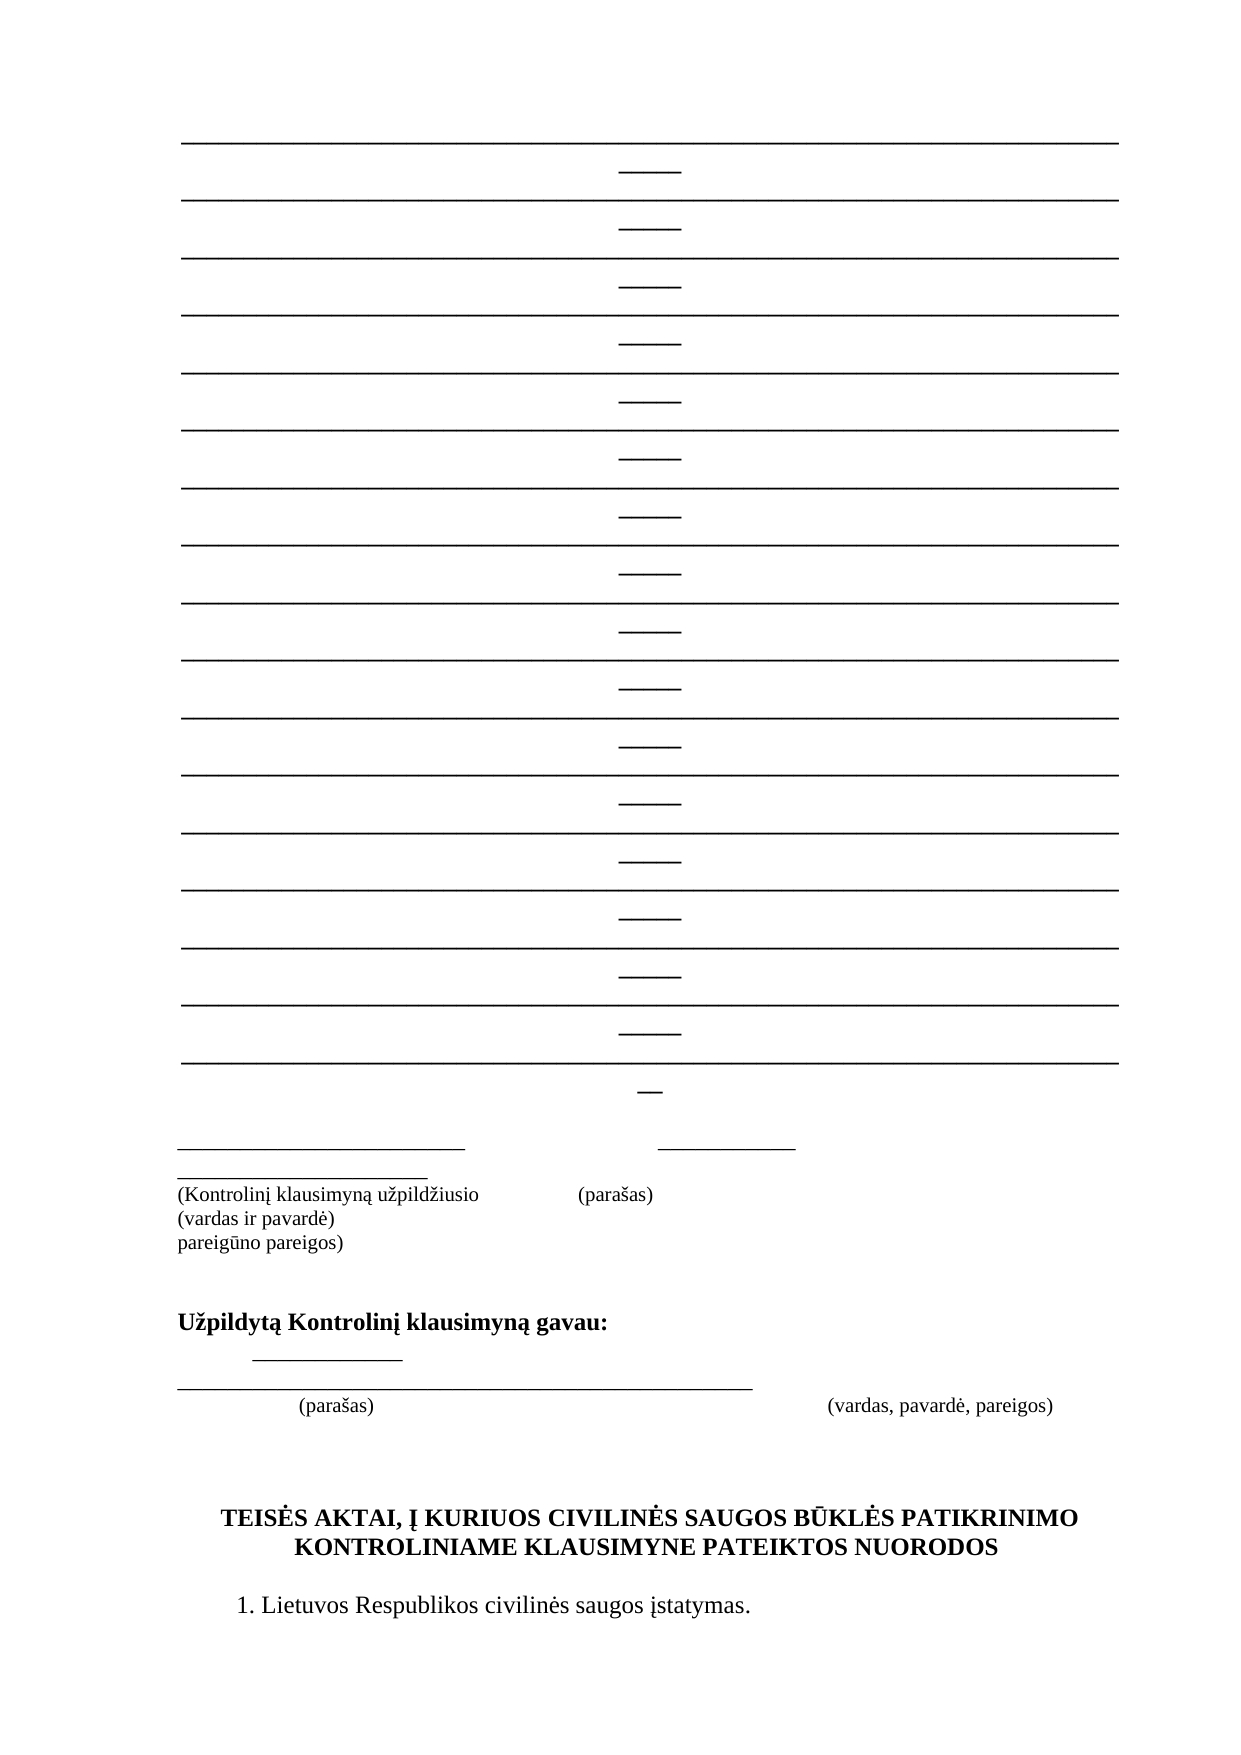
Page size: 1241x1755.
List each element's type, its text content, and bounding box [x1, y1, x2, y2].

text (Kontrolinį klausimyną užpildžiusio (parašas) (vardas ir pavardė) [177, 1182, 1122, 1230]
text ________________________________________________________________________________ [177, 406, 1122, 463]
text ________________________________________________________________________________ [177, 521, 1122, 578]
text ________________________________________________________________________________ [177, 636, 1122, 693]
text TEISĖS AKTAI, Į KURIUOS Civilinės saugos būklės patikrinimo kontroliniame klausimyne pateiktos nuorodos [177, 1503, 1122, 1561]
text pareigūno pareigos) [177, 1230, 1122, 1254]
text ____________ ______________________________________________ [177, 1336, 1122, 1393]
text ________________________________________________________________________________ [177, 751, 1122, 808]
text ________________________________________________________________________________ [177, 176, 1122, 233]
text _____________________________________________________________________________ [177, 1038, 1122, 1096]
text ________________________________________________________________________________ [177, 233, 1122, 291]
text ________________________________________________________________________________ [177, 578, 1122, 636]
text ________________________________________________________________________________ [177, 693, 1122, 751]
text ________________________________________________________________________________ [177, 291, 1122, 348]
text _______________________ ___________ ____________________ [177, 1124, 1122, 1182]
text ________________________________________________________________________________ [177, 348, 1122, 406]
text ________________________________________________________________________________ [177, 118, 1122, 176]
text ________________________________________________________________________________ [177, 923, 1122, 981]
text ________________________________________________________________________________ [177, 808, 1122, 866]
text ________________________________________________________________________________ [177, 981, 1122, 1038]
text Užpildytą Kontrolinį klausimyną gavau: [177, 1307, 1122, 1336]
text (parašas) (vardas, pavardė, pareigos) [177, 1393, 1122, 1417]
text ________________________________________________________________________________ [177, 463, 1122, 521]
text ________________________________________________________________________________ [177, 866, 1122, 923]
text 1. Lietuvos Respublikos civilinės saugos įstatymas. [177, 1590, 1122, 1618]
